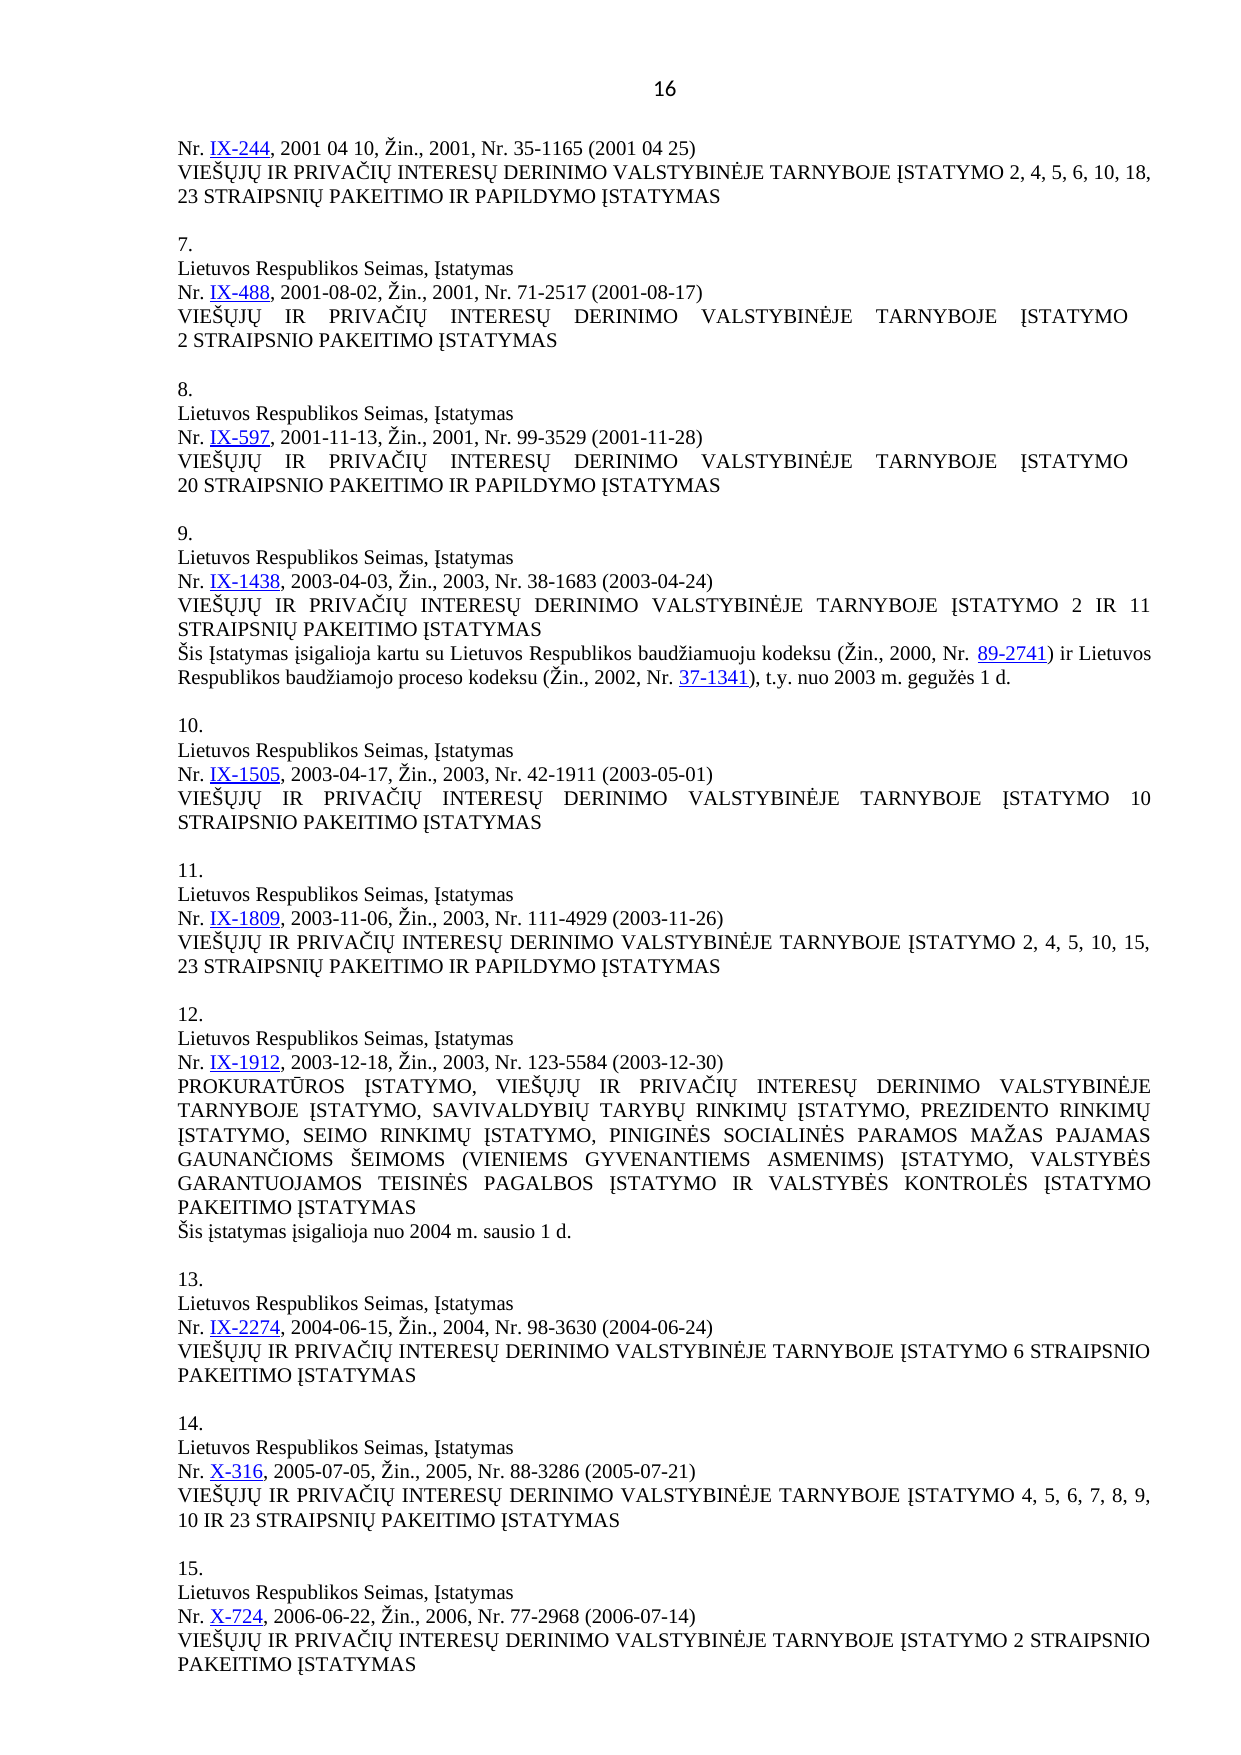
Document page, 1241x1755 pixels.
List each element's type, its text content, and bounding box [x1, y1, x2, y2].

text 10. [177, 713, 1152, 737]
text Nr. IX-597, 2001-11-13, Žin., 2001, Nr. 99-3529 (2001-11-28) [177, 425, 1152, 449]
text VIEŠŲJŲ IR PRIVAČIŲ INTERESŲ DERINIMO VALSTYBINĖJE TARNYBOJE ĮSTATYMO 2 STRAIPSNIO PAKEITIMO ĮSTATYMAS [177, 304, 1152, 352]
text Nr. X-724, 2006-06-22, Žin., 2006, Nr. 77-2968 (2006-07-14) [177, 1604, 1152, 1628]
text VIEŠŲJŲ IR PRIVAČIŲ INTERESŲ DERINIMO VALSTYBINĖJE TARNYBOJE ĮSTATYMO 2 IR 11 STRAIPSNIŲ PAKEITIMO ĮSTATYMAS [177, 593, 1152, 641]
text Nr. X-316, 2005-07-05, Žin., 2005, Nr. 88-3286 (2005-07-21) [177, 1459, 1152, 1483]
text Lietuvos Respublikos Seimas, Įstatymas [177, 401, 1152, 425]
text Lietuvos Respublikos Seimas, Įstatymas [177, 545, 1152, 569]
text Nr. IX-1505, 2003-04-17, Žin., 2003, Nr. 42-1911 (2003-05-01) [177, 762, 1152, 786]
text 7. [177, 232, 1152, 256]
text Lietuvos Respublikos Seimas, Įstatymas [177, 882, 1152, 906]
text 12. [177, 1002, 1152, 1026]
text 13. [177, 1267, 1152, 1291]
text VIEŠŲJŲ IR PRIVAČIŲ INTERESŲ DERINIMO VALSTYBINĖJE TARNYBOJE ĮSTATYMO 20 STRAIPSNIO PAKEITIMO IR PAPILDYMO ĮSTATYMAS [177, 449, 1152, 497]
text Lietuvos Respublikos Seimas, Įstatymas [177, 1580, 1152, 1604]
text 8. [177, 377, 1152, 401]
text Lietuvos Respublikos Seimas, Įstatymas [177, 1435, 1152, 1459]
text PROKURATŪROS ĮSTATYMO, VIEŠŲJŲ IR PRIVAČIŲ INTERESŲ DERINIMO VALSTYBINĖJE TARNYBOJE ĮSTATYMO, SAVIVALDYBIŲ TARYBŲ RINKIMŲ ĮSTATYMO, PREZIDENTO RINKIMŲ ĮSTATYMO, SEIMO RINKIMŲ ĮSTATYMO, PINIGINĖS SOCIALINĖS PARAMOS MAŽAS PAJAMAS GAUNANČIOMS ŠEIMOMS (VIENIEMS GYVENANTIEMS ASMENIMS) ĮSTATYMO, VALSTYBĖS GARANTUOJAMOS TEISINĖS PAGALBOS ĮSTATYMO IR VALSTYBĖS KONTROLĖS ĮSTATYMO PAKEITIMO ĮSTATYMAS [177, 1074, 1152, 1219]
text Nr. IX-2274, 2004-06-15, Žin., 2004, Nr. 98-3630 (2004-06-24) [177, 1315, 1152, 1339]
text 15. [177, 1556, 1152, 1580]
text Šis Įstatymas įsigalioja kartu su Lietuvos Respublikos baudžiamuoju kodeksu (Žin., 2000, Nr. 89-2741) ir Lietuvos Respublikos baudžiamojo proceso kodeksu (Žin., 2002, Nr. 37-1341), t.y. nuo 2003 m. gegužės 1 d. [177, 641, 1152, 689]
text VIEŠŲJŲ IR PRIVAČIŲ INTERESŲ DERINIMO VALSTYBINĖJE TARNYBOJE ĮSTATYMO 4, 5, 6, 7, 8, 9, 10 IR 23 STRAIPSNIŲ PAKEITIMO ĮSTATYMAS [177, 1483, 1152, 1532]
text Lietuvos Respublikos Seimas, Įstatymas [177, 737, 1152, 762]
text Nr. IX-1912, 2003-12-18, Žin., 2003, Nr. 123-5584 (2003-12-30) [177, 1050, 1152, 1074]
text VIEŠŲJŲ IR PRIVAČIŲ INTERESŲ DERINIMO VALSTYBINĖJE TARNYBOJE ĮSTATYMO 10 STRAIPSNIO PAKEITIMO ĮSTATYMAS [177, 786, 1152, 834]
text VIEŠŲJŲ IR PRIVAČIŲ INTERESŲ DERINIMO VALSTYBINĖJE TARNYBOJE ĮSTATYMO 6 STRAIPSNIO PAKEITIMO ĮSTATYMAS [177, 1339, 1152, 1387]
text VIEŠŲJŲ IR PRIVAČIŲ INTERESŲ DERINIMO VALSTYBINĖJE TARNYBOJE ĮSTATYMO 2 STRAIPSNIO PAKEITIMO ĮSTATYMAS [177, 1628, 1152, 1676]
text VIEŠŲJŲ IR PRIVAČIŲ INTERESŲ DERINIMO VALSTYBINĖJE TARNYBOJE ĮSTATYMO 2, 4, 5, 6, 10, 18, 23 STRAIPSNIŲ PAKEITIMO IR PAPILDYMO ĮSTATYMAS [177, 160, 1152, 208]
text Lietuvos Respublikos Seimas, Įstatymas [177, 1291, 1152, 1315]
text Lietuvos Respublikos Seimas, Įstatymas [177, 256, 1152, 280]
text Nr. IX-488, 2001-08-02, Žin., 2001, Nr. 71-2517 (2001-08-17) [177, 280, 1152, 304]
text Lietuvos Respublikos Seimas, Įstatymas [177, 1026, 1152, 1050]
text 11. [177, 858, 1152, 882]
text Nr. IX-1438, 2003-04-03, Žin., 2003, Nr. 38-1683 (2003-04-24) [177, 569, 1152, 593]
text VIEŠŲJŲ IR PRIVAČIŲ INTERESŲ DERINIMO VALSTYBINĖJE TARNYBOJE ĮSTATYMO 2, 4, 5, 10, 15, 23 STRAIPSNIŲ PAKEITIMO IR PAPILDYMO ĮSTATYMAS [177, 930, 1152, 978]
text Šis įstatymas įsigalioja nuo 2004 m. sausio 1 d. [177, 1219, 1152, 1243]
text Nr. IX-244, 2001 04 10, Žin., 2001, Nr. 35-1165 (2001 04 25) [177, 136, 1152, 160]
text 14. [177, 1411, 1152, 1435]
text Nr. IX-1809, 2003-11-06, Žin., 2003, Nr. 111-4929 (2003-11-26) [177, 906, 1152, 930]
text 9. [177, 521, 1152, 545]
